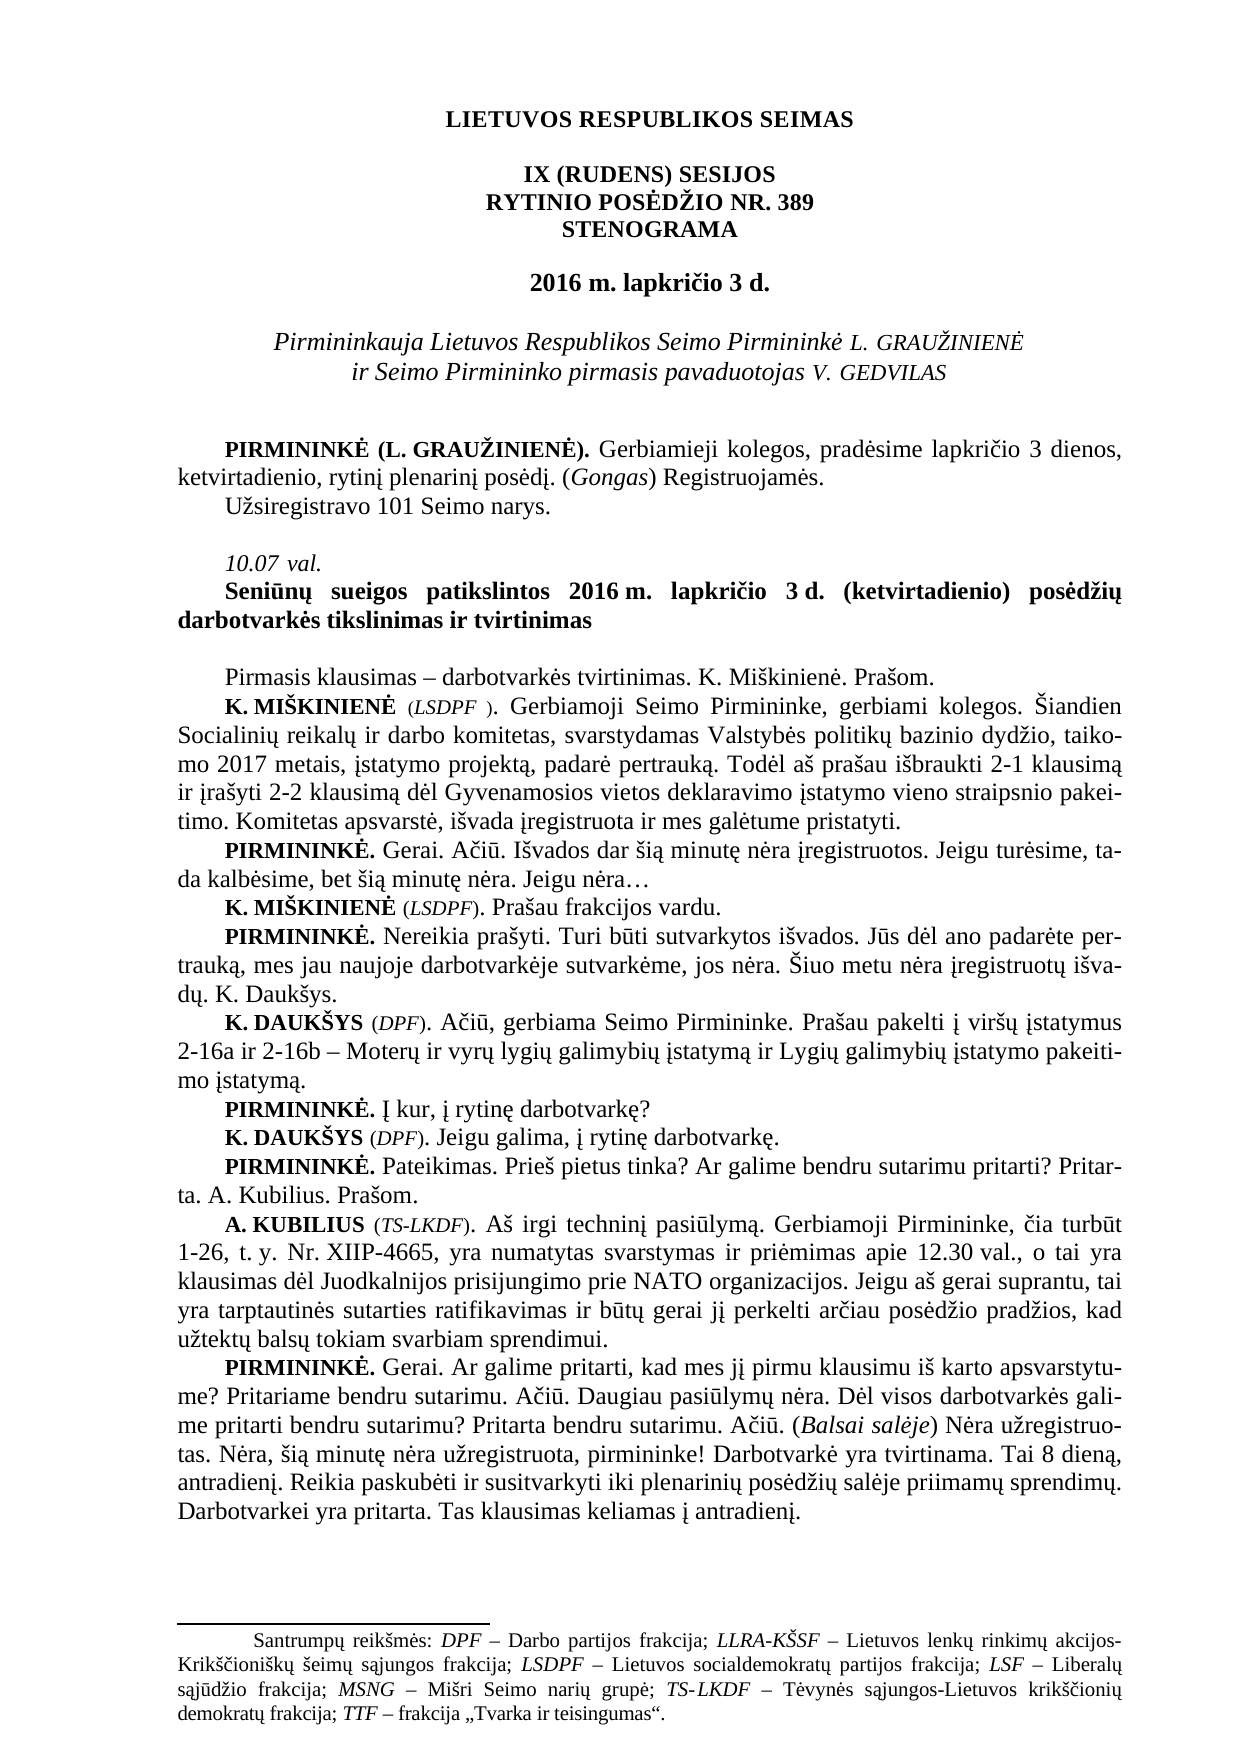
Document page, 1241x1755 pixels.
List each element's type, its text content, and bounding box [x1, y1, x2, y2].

text K. MIŠKINIENĖ (LSDPF). Pra­šau frak­ci­jos var­du. [177, 892, 1122, 921]
text PIRMININKĖ. Ge­rai. Ačiū. Iš­va­dos dar šią mi­nu­tę nė­ra įre­gist­ruo­tos. Jei­gu tu­rė­si­me, ta­da kal­bė­si­me, bet šią mi­nu­tę nė­ra. Jei­gu nė­ra… [177, 835, 1122, 892]
text PIRMININKĖ. Ne­rei­kia pra­šy­ti. Tu­ri bū­ti su­tvar­ky­tos iš­va­dos. Jūs dėl ano pa­da­rė­te per­trau­ką, mes jau nau­jo­je dar­bo­tvarkėje su­tvar­kė­me, jos nė­ra. Šiuo me­tu nė­ra įre­gist­ruo­tų iš­va­dų. K. Dauk­šys. [177, 921, 1122, 1007]
text PIRMININKĖ. Ge­rai. Ar ga­li­me pri­tar­ti, kad mes jį pir­mu klau­si­mu iš kar­to ap­svars­ty­tu­me? Pri­ta­ria­me ben­dru su­ta­ri­mu. Ačiū. Dau­giau pa­siū­ly­mų nė­ra. Dėl vi­sos dar­bo­tvarkės ga­li­me pri­tar­ti ben­dru su­ta­ri­mu? Pri­tar­ta ben­dru su­ta­ri­mu. Ačiū. (Bal­sai sa­lė­je) Nė­ra už­re­gist­ruo­tas. Nė­ra, šią mi­nu­tę nė­ra už­re­gist­ruo­ta, pir­mi­nin­ke! Dar­bo­tvarkė yra tvir­ti­na­ma. Tai 8 die­ną, ant­ra­die­nį. Rei­kia pas­ku­bė­ti ir su­si­tvar­ky­ti iki ple­na­ri­nių po­sė­džių sa­lė­je pri­ima­mų spren­di­mų. Dar­bo­tvarkei yra pri­tar­ta. Tas klau­si­mas ke­lia­mas į ant­ra­die­nį. [177, 1352, 1122, 1525]
text Pirmininkauja Lietuvos Respublikos Seimo Pirmininkė L. GRAUŽINIENĖ ir Seimo Pirmininko pirmasis pavaduotojas V. GEDVILAS [177, 326, 1122, 386]
text PIRMININKĖ (L. GRAUŽINIENĖ). Ger­bia­mie­ji ko­le­gos, pra­dė­si­me lap­kri­čio 3 die­nos, ket­vir­ta­die­nio, ry­ti­nį ple­na­ri­nį po­sė­dį. (Gon­gas) Re­gist­ruo­ja­mės. [177, 434, 1122, 491]
text PIRMININKĖ. Pa­tei­ki­mas. Prieš pie­tus tin­ka? Ar ga­li­me ben­dru su­ta­ri­mu pri­tar­ti? Pri­tar­ta. A. Ku­bi­lius. Pra­šom. [177, 1151, 1122, 1209]
title IX (RUDENS) SESIJOS [177, 160, 1122, 187]
text 10.07 val. [224, 549, 1122, 576]
title LIETUVOS RESPUBLIKOS SEIMAS [177, 105, 1122, 132]
text PIRMININKĖ. Į kur, į ry­ti­nę dar­bo­tvarkę? [177, 1094, 1122, 1122]
text A. KUBILIUS (TS-LKDF). Aš ir­gi tech­ni­nį pa­siū­ly­mą. Ger­bia­mo­ji Pir­mi­nin­ke, čia tur­būt 1-26, t. y. Nr. XIIP-4665, yra nu­ma­ty­tas svars­ty­mas ir pri­ėmi­mas apie 12.30 val., o tai yra klau­si­mas dėl Juod­kal­ni­jos pri­si­jun­gi­mo prie NATO or­ga­ni­za­ci­jos. Jei­gu aš ge­rai su­pran­tu, tai yra tarp­tau­ti­nės su­tar­ties ra­ti­fi­ka­vi­mas ir bū­tų ge­rai jį per­kel­ti ar­čiau po­sė­džio pra­džios, kad už­tek­tų bal­sų to­kiam svar­biam spren­di­mui. [177, 1209, 1122, 1352]
text Santrumpų reikšmės: DPF – Darbo partij­os frakcija; LLRA-KŠSF – Lietuvos lenkų rinkimų akcijos-Krikščioniškų šeimų sąjungos frakcija; LSDPF – Lietuvos social­demokratų partijos frakcija; LSF – Liberalų sąjūdžio frakcija; MSNG – Mišri Seimo narių grupė; TS‑LKDF – Tėvynės sąjungos-Lietuvos krikščionių demokratų frakcija; TTF – frakcija „Tvarka ir teisingumas“. [177, 1624, 1122, 1724]
text K. MIŠKINIENĖ (LSDPF). Ger­bia­mo­ji Sei­mo Pir­mi­nin­ke, ger­bia­mi ko­le­gos. Šian­dien So­cia­li­nių rei­ka­lų ir dar­bo ko­mi­te­tas, svars­ty­da­mas Vals­ty­bės po­li­ti­kų ba­zi­nio dy­džio, tai­ko­mo 2017 me­tais, įsta­ty­mo pro­jek­tą, pa­da­rė per­trau­ką. To­dėl aš pra­šau iš­brauk­ti 2-1 klau­si­mą ir įra­šy­ti 2-2 klau­si­mą dėl Gy­ve­na­mo­sios vie­tos de­kla­ra­vi­mo įsta­ty­mo vie­no straips­nio pa­kei­ti­mo. Ko­mi­te­tas ap­svars­tė, iš­va­da įre­gist­ruo­ta ir mes ga­lė­tu­me pri­sta­ty­ti. [177, 691, 1122, 835]
text K. DAUKŠYS (DPF). Ačiū, ger­bia­ma Sei­mo Pir­mi­nin­ke. Pra­šau pa­kel­ti į vir­šų įsta­ty­mus 2-16a ir 2-16b – Mo­te­rų ir vy­rų ly­gių ga­li­my­bių įsta­ty­mą ir Ly­gių ga­li­my­bių įsta­ty­mo pa­kei­ti­mo įsta­ty­mą. [177, 1007, 1122, 1094]
text 2016 m. lapkričio 3 d. [177, 267, 1122, 297]
text Pir­ma­sis klau­si­mas – dar­bo­tvarkės tvir­ti­ni­mas. K. Miš­ki­nie­nė. Pra­šom. [177, 662, 1122, 691]
text K. DAUKŠYS (DPF). Jei­gu ga­li­ma, į ry­ti­nę dar­bo­tvarkę. [177, 1122, 1122, 1151]
text Už­si­re­gist­ra­vo 101 Sei­mo na­rys. [177, 491, 1122, 520]
title RYTINIO posėdžio NR. 389 [177, 187, 1122, 215]
title STENOGRAMA [177, 215, 1122, 243]
text Se­niū­nų su­ei­gos pa­tiks­lin­tos 2016 m. lap­kri­čio 3 d. (ket­vir­ta­die­nio) po­sė­džių darbotvarkės tiks­li­ni­mas ir tvir­ti­ni­mas [177, 576, 1122, 634]
